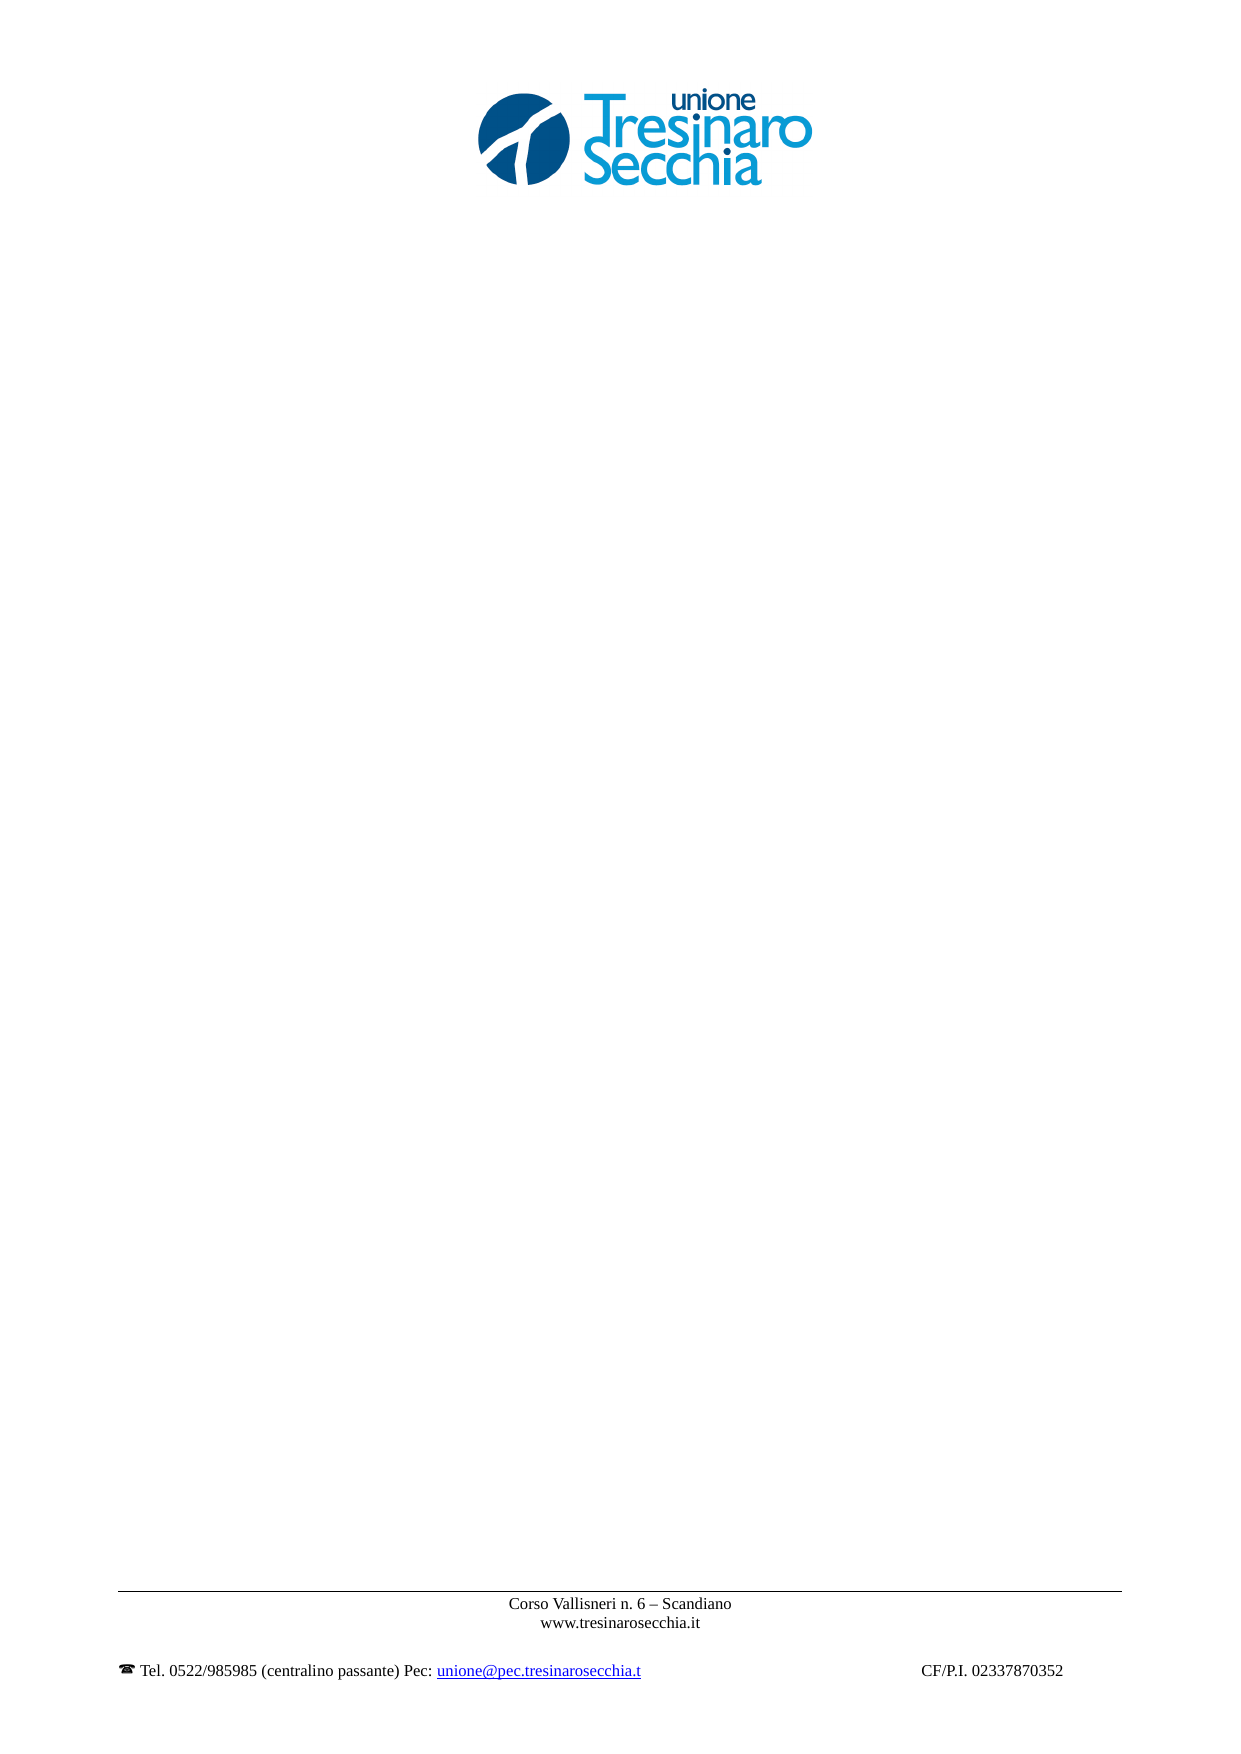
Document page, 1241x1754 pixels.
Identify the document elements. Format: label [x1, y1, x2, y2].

picture [476, 82, 814, 197]
